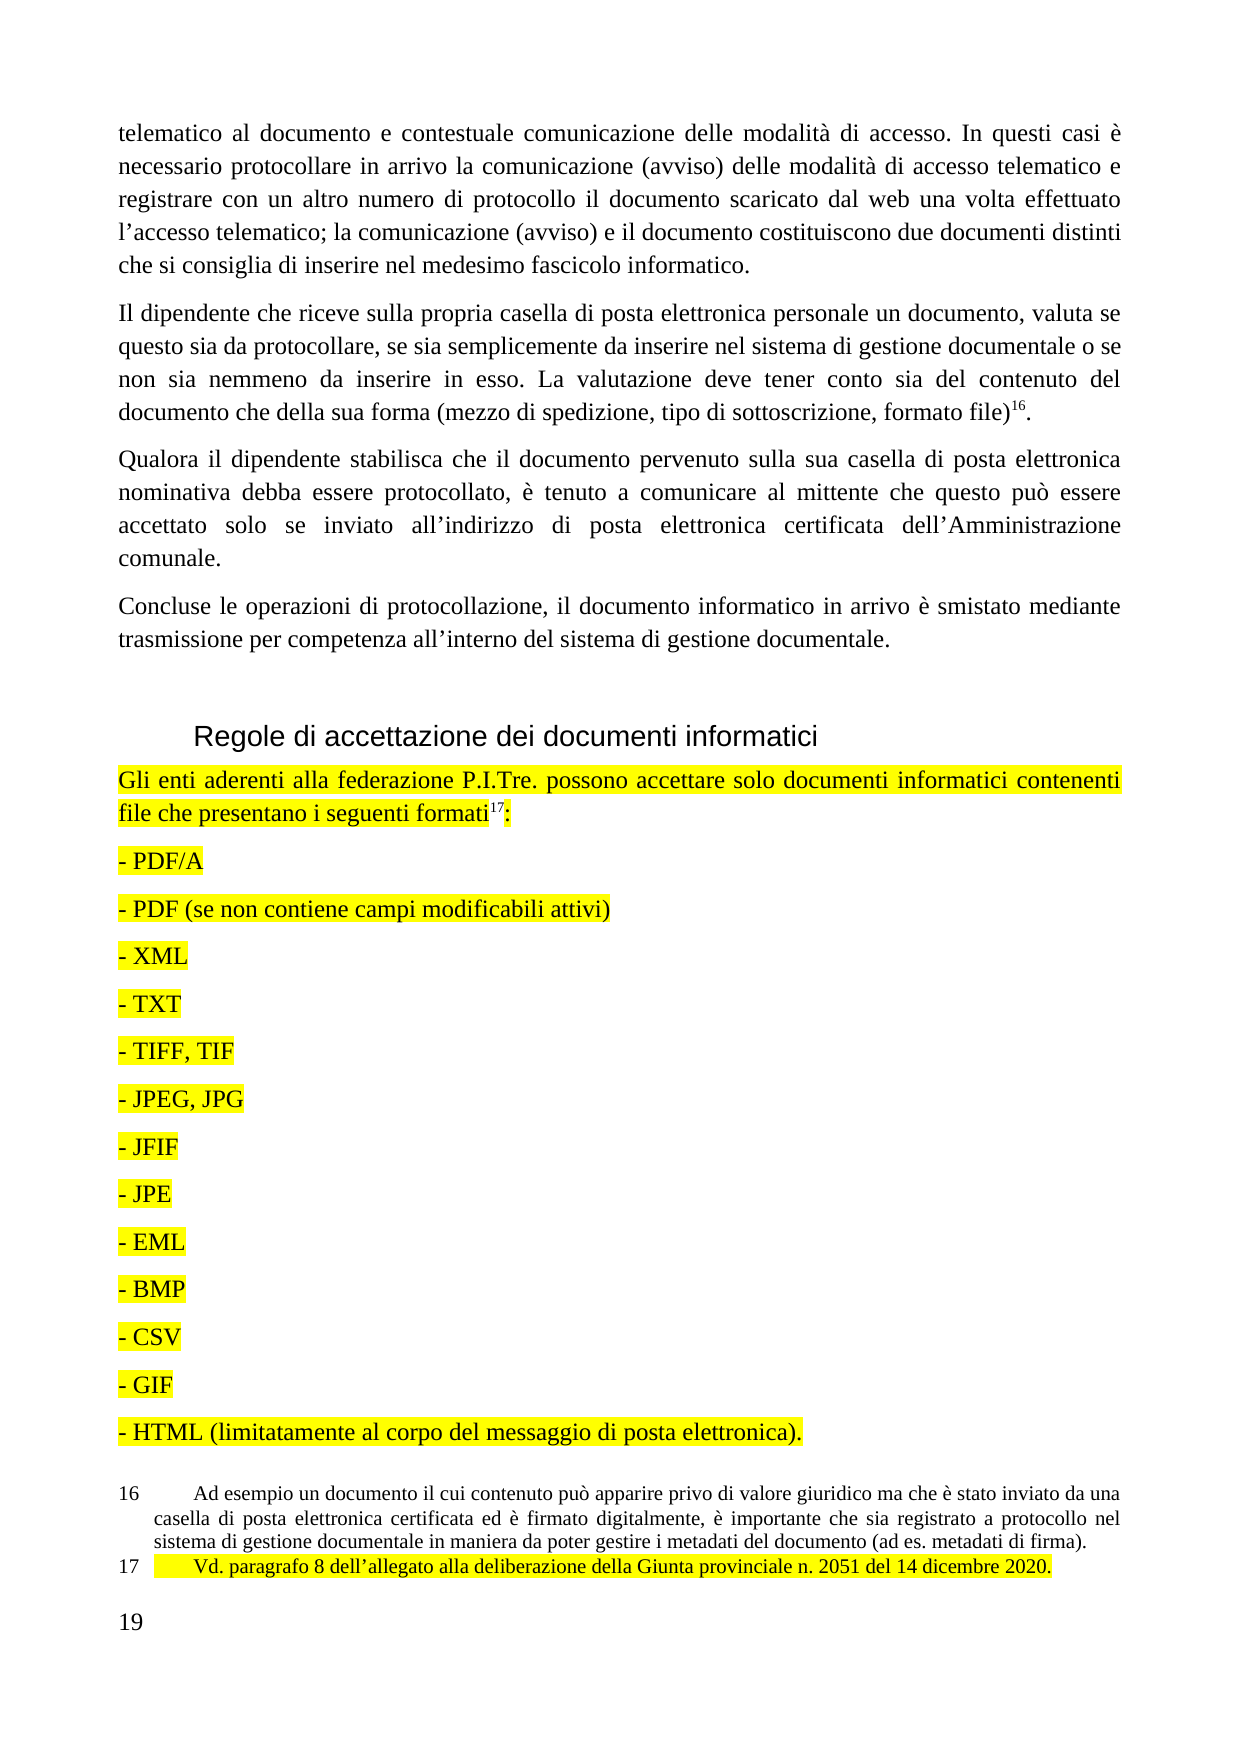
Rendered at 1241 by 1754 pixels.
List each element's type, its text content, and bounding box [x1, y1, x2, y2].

text - JPEG, JPG [118, 1084, 1122, 1113]
text - PDF/A [118, 846, 1122, 875]
text - TIFF, TIF [118, 1036, 1122, 1065]
text - GIF [118, 1370, 1122, 1398]
text Gli enti aderenti alla federazione P.I.Tre. possono accettare solo documenti informatici contenenti file che presentano i seguenti formati: [118, 765, 1122, 827]
text telematico al documento e contestuale comunicazione delle modalità di accesso. In questi casi è necessario protocollare in arrivo la comunicazione (avviso) delle modalità di accesso telematico e registrare con un altro numero di protocollo il documento scaricato dal web una volta effettuato l’accesso telematico; la comunicazione (avviso) e il documento costituiscono due documenti distinti che si consiglia di inserire nel medesimo fascicolo informatico. [118, 118, 1122, 279]
text Il dipendente che riceve sulla propria casella di posta elettronica personale un documento, valuta se questo sia da protocollare, se sia semplicemente da inserire nel sistema di gestione documentale o se non sia nemmeno da inserire in esso. La valutazione deve tener conto sia del contenuto del documento che della sua forma (mezzo di spedizione, tipo di sottoscrizione, formato file). [118, 298, 1122, 426]
text - JFIF [118, 1132, 1122, 1160]
text Qualora il dipendente stabilisca che il documento pervenuto sulla sua casella di posta elettronica nominativa debba essere protocollato, è tenuto a comunicare al mittente che questo può essere accettato solo se inviato all’indirizzo di posta elettronica certificata dell’Amministrazione comunale. [118, 444, 1122, 572]
subtitle Regole di accettazione dei documenti informatici [118, 719, 1122, 753]
text - XML [118, 941, 1122, 970]
text - TXT [118, 989, 1122, 1018]
text - JPE [118, 1179, 1122, 1208]
text - PDF (se non contiene campi modificabili attivi) [118, 894, 1122, 922]
text - BMP [118, 1274, 1122, 1303]
text Ad esempio un documento il cui contenuto può apparire privo di valore giuridico ma che è stato inviato da una casella di posta elettronica certificata ed è firmato digitalmente, è importante che sia registrato a protocollo nel sistema di gestione documentale in maniera da poter gestire i metadati del documento (ad es. metadati di firma). [118, 1481, 1122, 1553]
text Vd. paragrafo 8 dell’allegato alla deliberazione della Giunta provinciale n. 2051 del 14 dicembre 2020. [118, 1553, 1122, 1578]
text - HTML (limitatamente al corpo del messaggio di posta elettronica). [118, 1417, 1122, 1446]
text Concluse le operazioni di protocollazione, il documento informatico in arrivo è smistato mediante trasmissione per competenza all’interno del sistema di gestione documentale. [118, 591, 1122, 653]
text - CSV [118, 1322, 1122, 1351]
text - EML [118, 1227, 1122, 1256]
